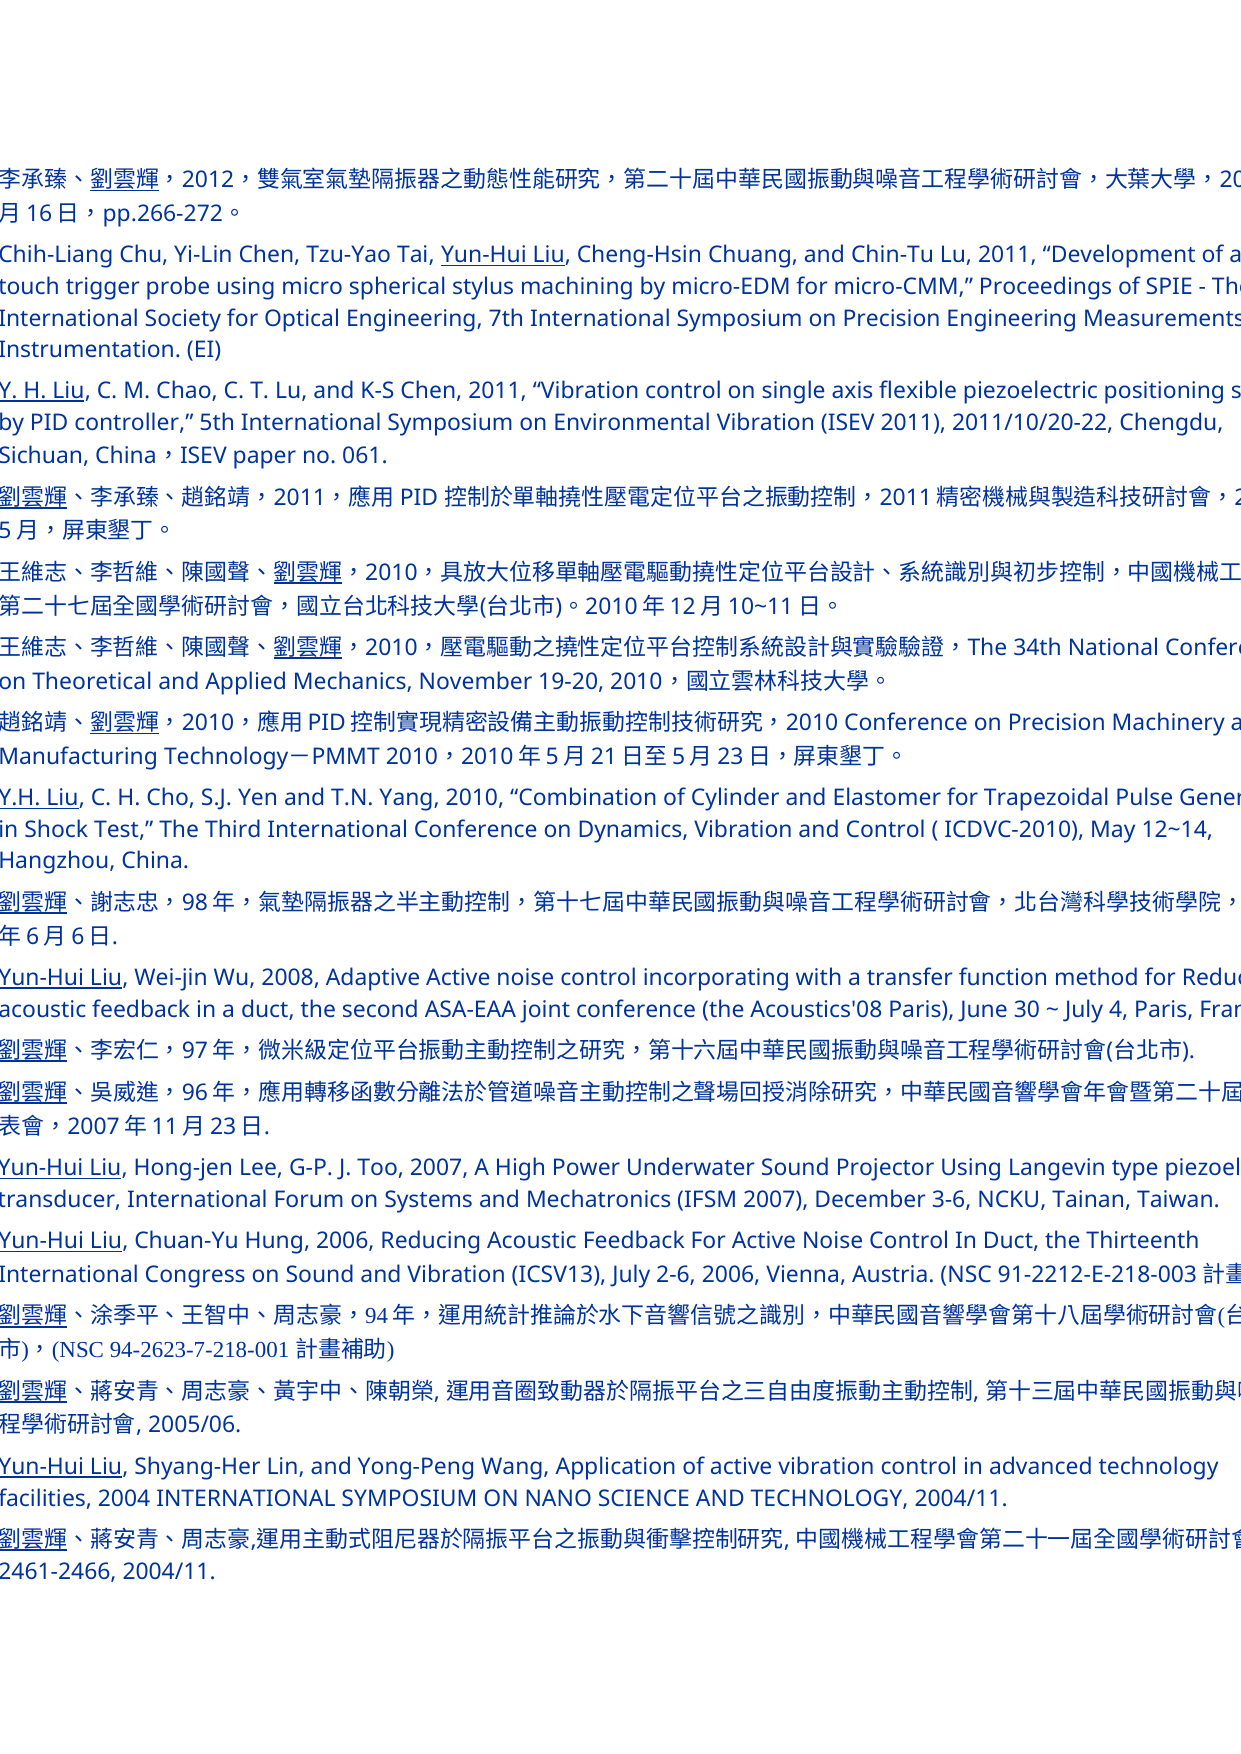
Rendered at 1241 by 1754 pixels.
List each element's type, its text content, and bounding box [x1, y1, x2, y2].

table_cell 蕭伯御、劉雲輝，2019，運用主動控制技術降低隔振平台之自然頻率與抑制振動，第二十七屆中華民國振動與噪音工程學術研討會，Taoyuan City, Taiwan。 Yu-Cheng Chen, Chi-An Chen, Kuo-Shen Chen and Yun-Hui Liu, 2018,“ Mechanical Properties Characterizations of Elastomer Pads and Control of a 3-DOF Rubber-Bearing Stage,”The SICE Annual Conference 2018 (SICE 2018: the Society of Instrument and Control Engineers) , Nara, JAPAN. Jui-Min Tsai, Kuo-Shen Chen, Syuan-Wen Chen, Yun-Hui Liu, Da-Huei Lee, 2018,“ Design of a Novel Sensing Module for Machine Tool Vibration Monitoring by Integrating Multiple MEMS Accelerometers,”the 6th IIAE International Conference on Industrial Application Engineering 2018, Naha, Japan. Jui-Min Tsai,*, Kuo-Shen Chen, Syuan-Wen Chen , Yun-Hui Liu, Da-Huei Lee, 2017,“Design of a Novel Sensing Module for Machine Tool Vibration Monitoring by Integrating Multiple MEMS Accelerometers,”Proceedings of the 6th IIAE International Conference on Industrial Application Engineering 2018, Okinawa, Japan. Yu-Ching Mo, Ke-Yu Su, Wen-Bin Kang, Liang-Bi Chen, Wan-Jung Chang, and Yun-Hui Liu, 2017,“An FFT-based High-Speed Spindle Monitoring System for Analyzing Vibrations,”The 11th International Conference on Sensing Technology, Sydney, Australia. Yu-Cheng Chen, Kuo-Shen Chen, Yun-Hui Liu, 2017,“ Analysis and Design of a Novel 3-DOF Translational and Rotational Elastomeric Bearing Positioning Stage,”The 5th IIAE International Conference on Industrial Application Engineering 2017, Kitakyushu, Japan. Yu-Ching Li, Jer-Wei Lee, Kuo-Shen Chen, Yun-Hui Liu, 2016,“Design and control of a compliant stage with high disturbance rejection for precision inspection applications,”the 7th International Conference on Positioning Technology (ICPT2016), Seoul, Korea. Yi-Hsuan Yu, Yen-Feng Cheng, Kuo-Shen Chen , Yun-Hui Liu, and Wei-Chin Huang, 2016,“ Design and Realization of a Polymer Compliant Stage with 3D Printing and Rubber Damping,”Proceedings of the 4th IIAE International Conference on Industrial Application Engineering 2016, Beppu, Japan. 江柏翰、羅景裕、劉雲輝，2015，應用於主動隔振系統之音圈致動器設計與實作，第二十三屆中華民國振動與噪音工程學術研討會，明志科技大學，新北市。 謝宏恩、吳偉豪、劉雲輝，2015，運用適應性訊號處理於六自由度主動隔振系統之實現，第二十三屆中華民國振動與噪音工程學術研討會，榮獲優良應用論文獎。 Yun-Hui Liu, Hung-En Hsieh, 2015,“Design of a six-degree-of-freedom active vibration isolation system using sky-hook damper concept,”4th International Engineering Symposium - IES 2015, Kumamoto University, Japan. Yun-Hui Liu, Hung-En Hsieh, and Wei-Hao Wu, 2014,“ Phase shift compensation on active vibration isolation system using adaptive signal processing,”2014 IEEE Asia Pacific Conference on Circuits & Systems, Ishigaki, Okinawa, Japan. 劉雲輝、羅景裕、吳偉豪，2013，低頻微振動量測用之加速規研製，中國機械工程學會第三十屆全國學術研討會，國立宜蘭大學，2013年12月7日。 Yun-Hui Liu*, Wei-Hao Wu, and Chih-Liang Chu, 2013,“A three-degree-of-freedom hybrid vibration isolation system using adaptive proportional control supported by passive weight support mechanism,” Proc. SPIE 8916, Sixth International Symposium on Precision Mechanical Measurements, 89161L (October 10, 2013); doi:10.1117/12.2036172, ISPMM paper no. MM100-230. 劉雲輝、葉孟松、吳偉豪，2013，應用於主動隔振控制系統之音圈致動器設計，第二十一屆中華民國振動與噪音工程學術研討會，國立臺北科技大學。 Yun-Hui Liu, Wei-Hao Wu, 2013, “Active vibration isolation using a voice coil actuator with absolute velocity feedback control,” 3rd International Engineering Symposium, Kumamoto University, Japan. Yun-Hui Liu, Hong-Jen Lee, 2012, “Adaptive Filtered-X LMS Algorithm for Active Vibration Control on Micron Positioning Stage,” 2012 International Conference on Control, Automation and Information Sciences, Ho Chi Minh, Vietnam pp. 370-374. (IEEE, EI) 吳偉豪、葉孟松、劉雲輝，2012，運用適應性訊號處理與比例控制於主動隔振系統，第二十屆中華民國振動與噪音工程學術研討會，大葉大學，2012年6月16日，pp.233-238。 李承臻、劉雲輝，2012，雙氣室氣墊隔振器之動態性能研究，第二十屆中華民國振動與噪音工程學術研討會，大葉大學，2012年6月16日，pp.266-272。 Chih-Liang Chu, Yi-Lin Chen, Tzu-Yao Tai, Yun-Hui Liu, Cheng-Hsin Chuang, and Chin-Tu Lu, 2011, “Development of a 3D touch trigger probe using micro spherical stylus machining by micro-EDM for micro-CMM,” Proceedings of SPIE - The International Society for Optical Engineering, 7th International Symposium on Precision Engineering Measurements and Instrumentation. (EI) Y. H. Liu, C. M. Chao, C. T. Lu, and K-S Chen, 2011, “Vibration control on single axis flexible piezoelectric positioning stage by PID controller,” 5th International Symposium on Environmental Vibration (ISEV 2011), 2011/10/20-22, Chengdu, Sichuan, China，ISEV paper no. 061. 劉雲輝、李承臻、趙銘靖，2011，應用 PID 控制於單軸撓性壓電定位平台之振動控制，2011精密機械與製造科技研討會，2011年5月，屏東墾丁。 王維志、李哲維、陳國聲、劉雲輝，2010，具放大位移單軸壓電驅動撓性定位平台設計、系統識別與初步控制，中國機械工程學會第二十七屆全國學術研討會，國立台北科技大學(台北市)。2010年12月10~11日。 王維志、李哲維、陳國聲、劉雲輝，2010，壓電驅動之撓性定位平台控制系統設計與實驗驗證，The 34th National Conference on Theoretical and Applied Mechanics, November 19-20, 2010，國立雲林科技大學。 趙銘靖、劉雲輝，2010，應用PID控制實現精密設備主動振動控制技術研究，2010 Conference on Precision Machinery and Manufacturing Technology－PMMT 2010，2010年5月21日至5月23日，屏東墾丁。 Y.H. Liu, C. H. Cho, S.J. Yen and T.N. Yang, 2010, “Combination of Cylinder and Elastomer for Trapezoidal Pulse Generation in Shock Test,” The Third International Conference on Dynamics, Vibration and Control ( ICDVC-2010), May 12~14, Hangzhou, China. 劉雲輝、謝志忠，98年，氣墊隔振器之半主動控制，第十七屆中華民國振動與噪音工程學術研討會，北台灣科學技術學院，2009年6月6日. Yun-Hui Liu, Wei-jin Wu, 2008, Adaptive Active noise control incorporating with a transfer function method for Reducing acoustic feedback in a duct, the second ASA-EAA joint conference (the Acoustics'08 Paris), June 30 ~ July 4, Paris, France. 劉雲輝、李宏仁，97年，微米級定位平台振動主動控制之研究，第十六屆中華民國振動與噪音工程學術研討會(台北市). 劉雲輝、吳威進，96年，應用轉移函數分離法於管道噪音主動控制之聲場回授消除研究，中華民國音響學會年會暨第二十屆論文發表會，2007年11月23日. Yun-Hui Liu, Hong-jen Lee, G-P. J. Too, 2007, A High Power Underwater Sound Projector Using Langevin type piezoelectric transducer, International Forum on Systems and Mechatronics (IFSM 2007), December 3-6, NCKU, Tainan, Taiwan. Yun-Hui Liu, Chuan-Yu Hung, 2006, Reducing Acoustic Feedback For Active Noise Control In Duct, the Thirteenth International Congress on Sound and Vibration (ICSV13), July 2-6, 2006, Vienna, Austria. (NSC 91-2212-E-218-003計畫補助) 劉雲輝、涂季平、王智中、周志豪，94年，運用統計推論於水下音響信號之識別，中華民國音響學會第十八屆學術研討會(台北市)，(NSC 94-2623-7-218-001 計畫補助) 劉雲輝、蔣安青、周志豪、黃宇中、陳朝榮, 運用音圈致動器於隔振平台之三自由度振動主動控制, 第十三屆中華民國振動與噪音工程學術研討會, 2005/06. Yun-Hui Liu, Shyang-Her Lin, and Yong-Peng Wang, Application of active vibration control in advanced technology facilities, 2004 INTERNATIONAL SYMPOSIUM ON NANO SCIENCE AND TECHNOLOGY, 2004/11. 劉雲輝、蔣安青、周志豪,運用主動式阻尼器於隔振平台之振動與衝擊控制研究, 中國機械工程學會第二十一屆全國學術研討會, 2461-2466, 2004/11. 劉雲輝、洪全佑, 應用頻率域Filtered-X LMS演算法於管道噪音主動控制研究, 第十二屆中華民國振動與噪音工程學術研討會, 2004/06. 劉雲輝、周志豪、蔣安青, 應用音圈致動器於振動主動控制之理論分析, 第十二屆中華民國振動與噪音工程學術研討會, 2004/06. 劉雲輝、蔣安青、周志豪, 運用比例控制器於隔振平台之振動主動控制, 第十二屆中華民國振動與噪音工程學術研討會, 2004/06. 劉雲輝、洪全佑, 運用頻率域數位處理技術於管道噪音主動控制之聲場回授消除研究, 第十二屆中華民國振動與噪音工程學術研討會, 2004/06. 劉雲輝、洪全佑、蔣安青, 管道噪音主動控制之聲場回授消除研究,2004年中華民國自動控制研討會, 2004/03. 劉雲輝、李百堂、黃宇中, 主動式振動控制應用於低頻加速規靈敏度校正系統, 中華民國音響學會第十六屆學術研討會, 220-224, 2003/11. Yeu-Jong Huang, Yun-Hui Liu, Bai-Tang Lee, Jiunn-Haur Shaw, Application of feedback control design to improve the vibrator low frequency distortion, 10th International Meeting on Low Frequency Noise and Vibration and its Control, 221-230, 2002/09 . Bai-Tang Lee, Yun-Hui Liu, Yeu-Jong Huang, Feedback Control Design for Reduction of Harmonic, International Symposium on Precision Mechanical Me. 5-248-5-251, 2002/08. 劉雲輝, 無限長管道聲場主動控制效應研究, 第十七屆全國技職教育研討會論文集, 2002/07. 劉雲輝、黃宇中, 精密設備之背景環境振動實現與量測, 中華民國振動噪音工程學會第十屆學術研討會, 2002/06. 劉雲輝、黃宇中、李百堂, 激振器信號失真度改善回授控制器設計, 中華民國振動噪音工程學會第十屆學術研討會, 94-98, 2002/06. 劉雲輝、陳興, 梯形波衝擊試驗產生器研究, 中華民國振動噪音工程學會90年學術研討會, 2001/06. 劉雲輝、陳興, 應用雷射干涉技術建立超音波水聽器標準, 中華民國音響學會89年學術研討會, 2000/11. [0, 150, 1240, 1589]
